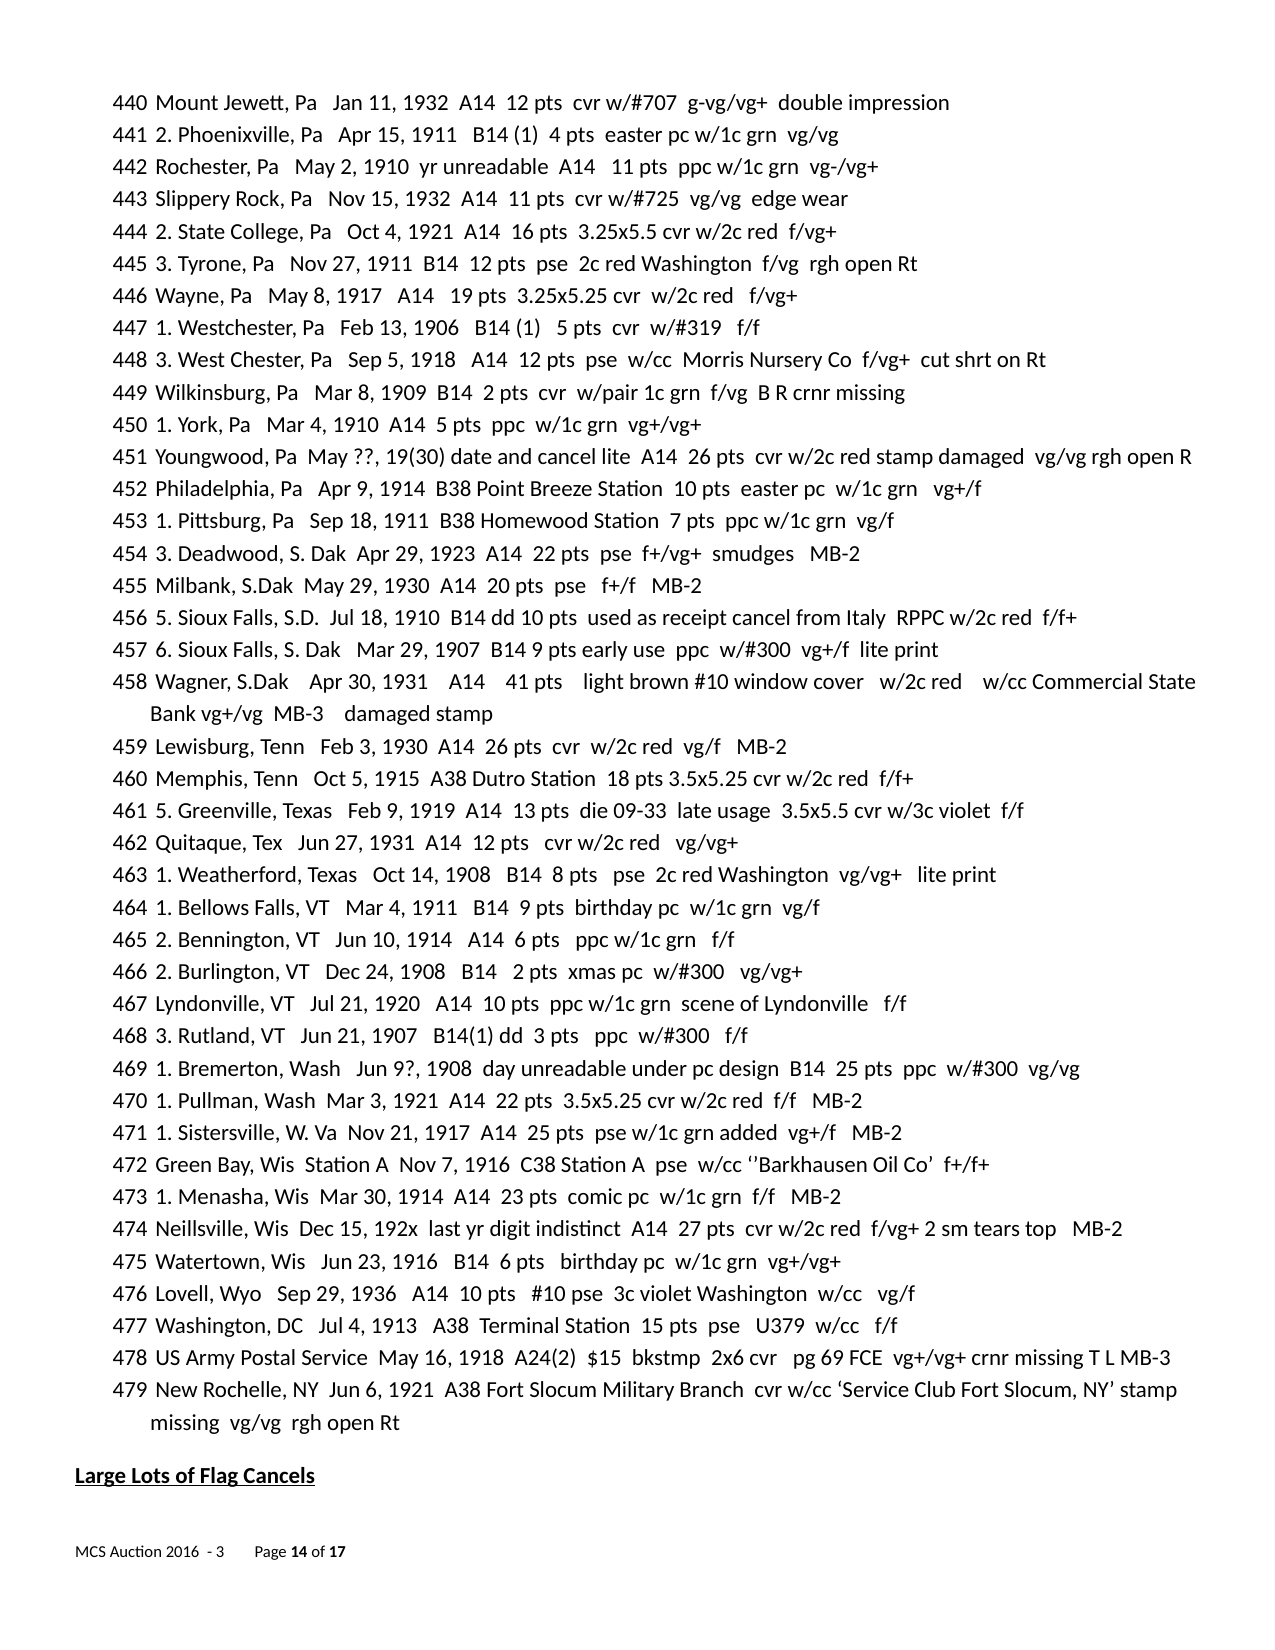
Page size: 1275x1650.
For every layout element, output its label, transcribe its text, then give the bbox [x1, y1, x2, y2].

list Neillsville, Wis Dec 15, 192x last yr digit indistinct A14 27 pts cvr w/2c red f/vg+ 2 sm tears top MB-2 [112, 1214, 1200, 1243]
list Quitaque, Tex Jun 27, 1931 A14 12 pts cvr w/2c red vg/vg+ [112, 828, 1200, 856]
list 2. Bennington, VT Jun 10, 1914 A14 6 pts ppc w/1c grn f/f [112, 925, 1200, 953]
list Green Bay, Wis Station A Nov 7, 1916 C38 Station A pse w/cc ‘’Barkhausen Oil Co’ f+/f+ [112, 1150, 1200, 1178]
list 2. Phoenixville, Pa Apr 15, 1911 B14 (1) 4 pts easter pc w/1c grn vg/vg [112, 120, 1200, 148]
list Rochester, Pa May 2, 1910 yr unreadable A14 11 pts ppc w/1c grn vg-/vg+ [112, 152, 1200, 180]
list 6. Sioux Falls, S. Dak Mar 29, 1907 B14 9 pts early use ppc w/#300 vg+/f lite print [112, 635, 1200, 663]
list 3. Deadwood, S. Dak Apr 29, 1923 A14 22 pts pse f+/vg+ smudges MB-2 [112, 539, 1200, 567]
list Memphis, Tenn Oct 5, 1915 A38 Dutro Station 18 pts 3.5x5.25 cvr w/2c red f/f+ [112, 764, 1200, 792]
list Watertown, Wis Jun 23, 1916 B14 6 pts birthday pc w/1c grn vg+/vg+ [112, 1247, 1200, 1275]
list 5. Sioux Falls, S.D. Jul 18, 1910 B14 dd 10 pts used as receipt cancel from Italy RPPC w/2c red f/f+ [112, 603, 1200, 631]
list Wayne, Pa May 8, 1917 A14 19 pts 3.25x5.25 cvr w/2c red f/vg+ [112, 281, 1200, 309]
list Lovell, Wyo Sep 29, 1936 A14 10 pts #10 pse 3c violet Washington w/cc vg/f [112, 1279, 1200, 1307]
list 1. Pullman, Wash Mar 3, 1921 A14 22 pts 3.5x5.25 cvr w/2c red f/f MB-2 [112, 1086, 1200, 1114]
list Lyndonville, VT Jul 21, 1920 A14 10 pts ppc w/1c grn scene of Lyndonville f/f [112, 989, 1200, 1017]
list Lewisburg, Tenn Feb 3, 1930 A14 26 pts cvr w/2c red vg/f MB-2 [112, 732, 1200, 760]
list Milbank, S.Dak May 29, 1930 A14 20 pts pse f+/f MB-2 [112, 571, 1200, 599]
list 1. Bremerton, Wash Jun 9?, 1908 day unreadable under pc design B14 25 pts ppc w/#300 vg/vg [112, 1054, 1200, 1082]
list 1. Westchester, Pa Feb 13, 1906 B14 (1) 5 pts cvr w/#319 f/f [112, 313, 1200, 341]
list Youngwood, Pa May ??, 19(30) date and cancel lite A14 26 pts cvr w/2c red stamp damaged vg/vg rgh open R [112, 442, 1200, 470]
text Large Lots of Flag Cancels [75, 1461, 1200, 1489]
list 1. Menasha, Wis Mar 30, 1914 A14 23 pts comic pc w/1c grn f/f MB-2 [112, 1182, 1200, 1210]
list 2. State College, Pa Oct 4, 1921 A14 16 pts 3.25x5.5 cvr w/2c red f/vg+ [112, 217, 1200, 245]
list Wilkinsburg, Pa Mar 8, 1909 B14 2 pts cvr w/pair 1c grn f/vg B R crnr missing [112, 378, 1200, 406]
list US Army Postal Service May 16, 1918 A24(2) $15 bkstmp 2x6 cvr pg 69 FCE vg+/vg+ crnr missing T L MB-3 [112, 1343, 1200, 1371]
list 1. York, Pa Mar 4, 1910 A14 5 pts ppc w/1c grn vg+/vg+ [112, 410, 1200, 438]
list 3. Rutland, VT Jun 21, 1907 B14(1) dd 3 pts ppc w/#300 f/f [112, 1021, 1200, 1049]
list Wagner, S.Dak Apr 30, 1931 A14 41 pts light brown #10 window cover w/2c red w/cc Commercial State Bank vg+/vg MB-3 damaged stamp [112, 667, 1200, 728]
list 1. Pittsburg, Pa Sep 18, 1911 B38 Homewood Station 7 pts ppc w/1c grn vg/f [112, 506, 1200, 534]
list New Rochelle, NY Jun 6, 1921 A38 Fort Slocum Military Branch cvr w/cc ‘Service Club Fort Slocum, NY’ stamp missing vg/vg rgh open Rt [112, 1376, 1200, 1436]
list 2. Burlington, VT Dec 24, 1908 B14 2 pts xmas pc w/#300 vg/vg+ [112, 957, 1200, 985]
list 3. West Chester, Pa Sep 5, 1918 A14 12 pts pse w/cc Morris Nursery Co f/vg+ cut shrt on Rt [112, 346, 1200, 373]
list Slippery Rock, Pa Nov 15, 1932 A14 11 pts cvr w/#725 vg/vg edge wear [112, 184, 1200, 213]
list Washington, DC Jul 4, 1913 A38 Terminal Station 15 pts pse U379 w/cc f/f [112, 1311, 1200, 1339]
list 1. Bellows Falls, VT Mar 4, 1911 B14 9 pts birthday pc w/1c grn vg/f [112, 893, 1200, 921]
list 5. Greenville, Texas Feb 9, 1919 A14 13 pts die 09-33 late usage 3.5x5.5 cvr w/3c violet f/f [112, 796, 1200, 824]
list 1. Sistersville, W. Va Nov 21, 1917 A14 25 pts pse w/1c grn added vg+/f MB-2 [112, 1118, 1200, 1146]
list 1. Weatherford, Texas Oct 14, 1908 B14 8 pts pse 2c red Washington vg/vg+ lite print [112, 861, 1200, 888]
list Philadelphia, Pa Apr 9, 1914 B38 Point Breeze Station 10 pts easter pc w/1c grn vg+/f [112, 474, 1200, 502]
list Mount Jewett, Pa Jan 11, 1932 A14 12 pts cvr w/#707 g-vg/vg+ double impression [112, 88, 1200, 116]
list 3. Tyrone, Pa Nov 27, 1911 B14 12 pts pse 2c red Washington f/vg rgh open Rt [112, 249, 1200, 277]
